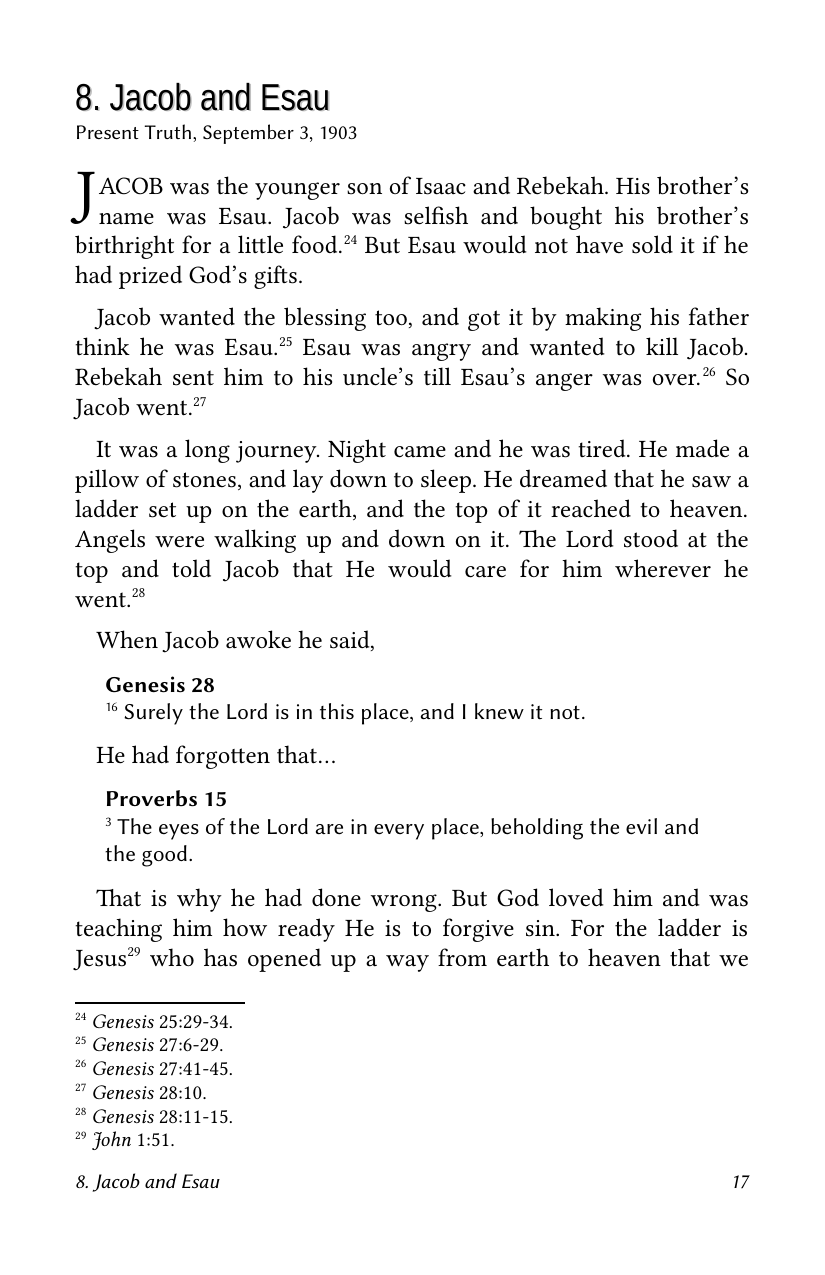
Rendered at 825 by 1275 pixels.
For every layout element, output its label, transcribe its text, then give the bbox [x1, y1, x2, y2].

text Proverbs 15 [105, 786, 750, 812]
text He had forgotten that… [75, 741, 750, 770]
text Genesis 27:41-45. [75, 1057, 750, 1081]
text Genesis 25:29-34. [75, 1009, 750, 1033]
text Jacob wanted the blessing too, and got it by making his father think he was Esau. Esau was angry and wanted to kill Jacob. Rebekah sent him to his uncle’s till Esau’s anger was over. So Jacob went. [75, 303, 750, 422]
title Jacob and Esau [75, 75, 750, 118]
text Genesis 27:6-29. [75, 1033, 750, 1057]
text That is why he had done wrong. But God loved him and was teaching him how ready He is to forgive sin. For the ladder is Jesus who has opened up a way from earth to heaven that we [75, 884, 750, 972]
text It was a long journey. Night came and he was tired. He made a pillow of stones, and lay down to sleep. He dreamed that he saw a ladder set up on the earth, and the top of it reached to heaven. Angels were walking up and down on it. The Lord stood at the top and told Jacob that He would care for him wherever he went. [75, 435, 750, 613]
text John 1:51. [75, 1128, 750, 1152]
text When Jacob awoke he said, [75, 627, 750, 655]
text Present Truth, September 3, 1903 [75, 121, 750, 145]
text Genesis 28:10. [75, 1081, 750, 1104]
text Genesis 28 [105, 671, 750, 698]
text Genesis 28:11-15. [75, 1104, 750, 1128]
text JACOB was the younger son of Isaac and Rebekah. His brother’s name was Esau. Jacob was selfish and bought his brother’s birthright for a little food. But Esau would not have sold it if he had prized God’s gifts. [75, 172, 750, 290]
text 3 The eyes of the Lord are in every place, beholding the evil and the good. [105, 814, 720, 867]
text 16 Surely the Lord is in this place, and I knew it not. [105, 699, 720, 725]
